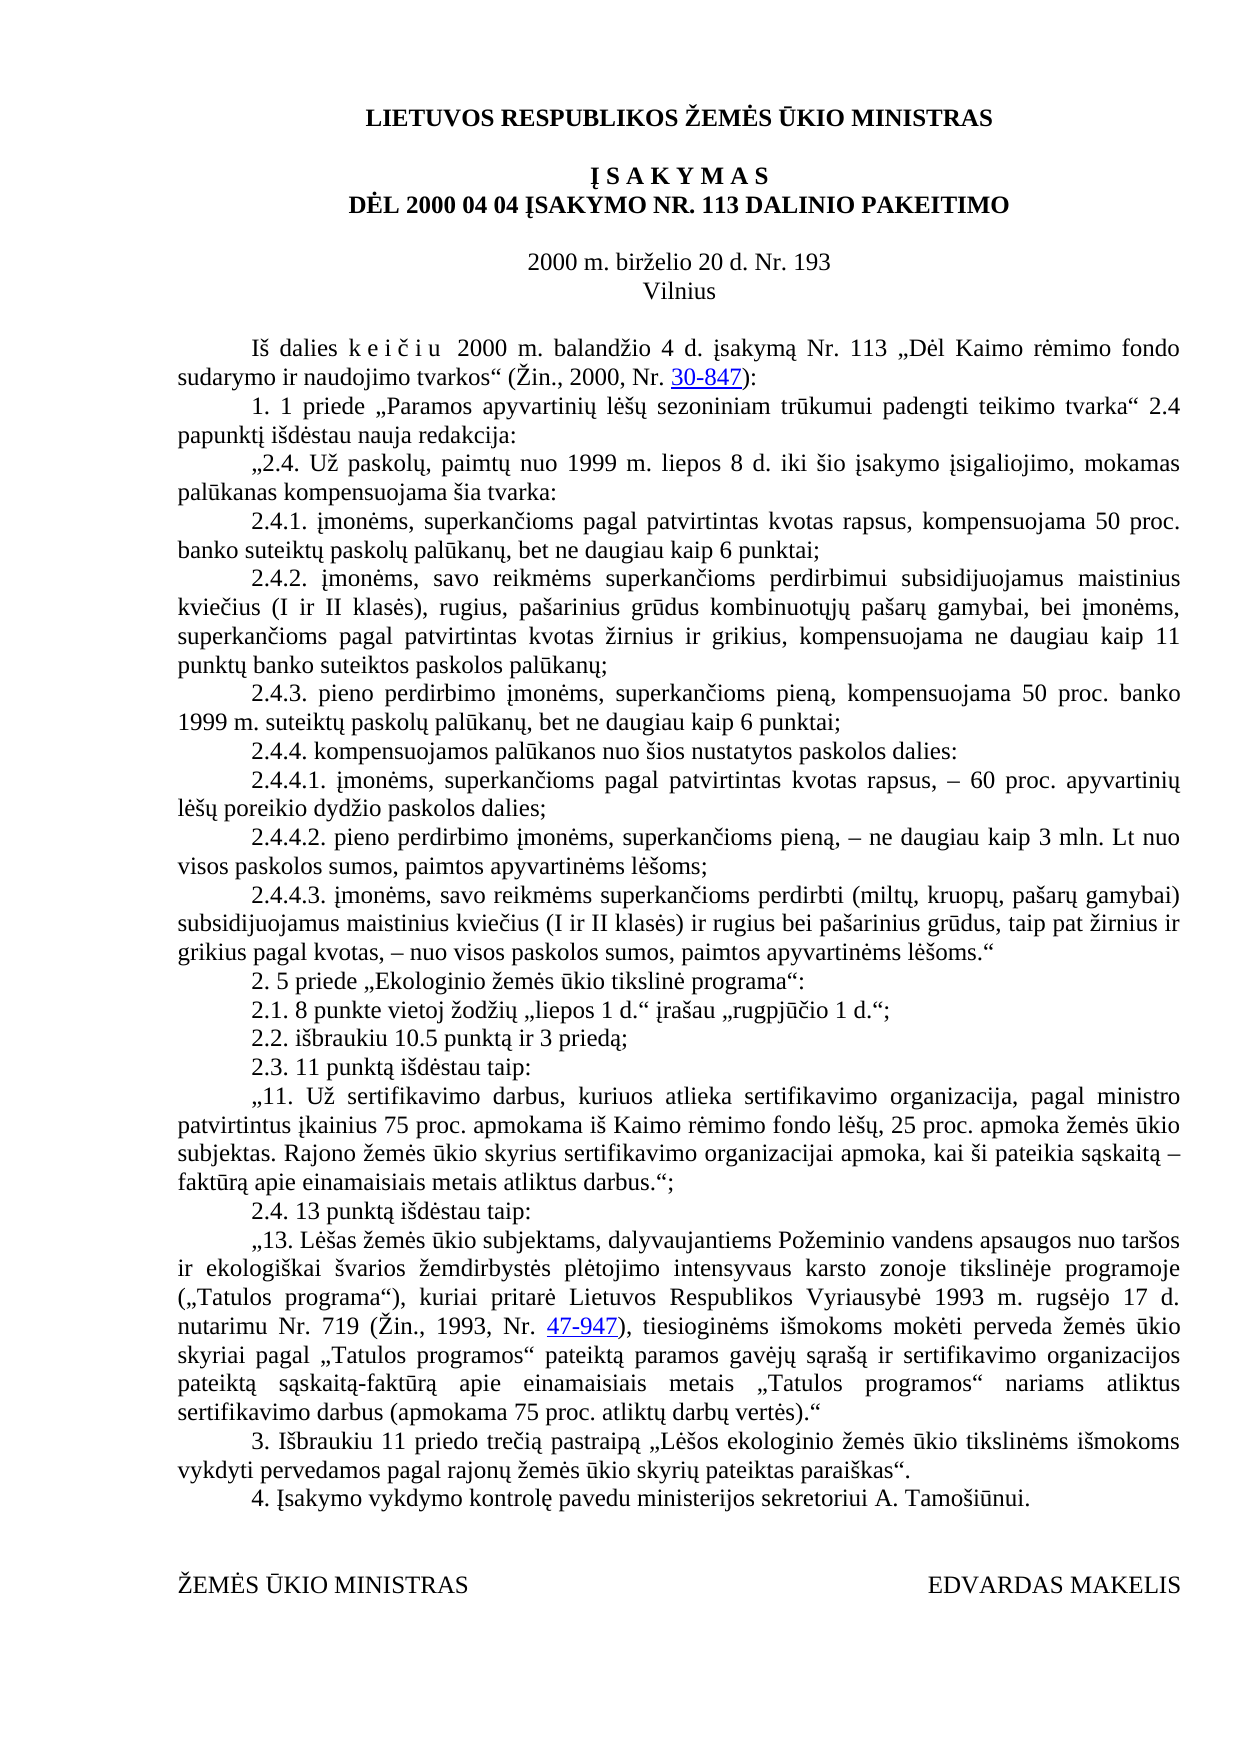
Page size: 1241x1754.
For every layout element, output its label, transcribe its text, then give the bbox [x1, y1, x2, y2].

text 2. 5 priede „Ekologinio žemės ūkio tikslinė programa“: [177, 966, 1181, 995]
text 2000 m. birželio 20 d. Nr. 193 [177, 247, 1181, 276]
text 4. Įsakymo vykdymo kontrolę pavedu ministerijos sekretoriui A. Tamošiūnui. [177, 1483, 1181, 1512]
text 2.4.4.3. įmonėms, savo reikmėms superkančioms perdirbti (miltų, kruopų, pašarų gamybai) subsidijuojamus maistinius kviečius (I ir II klasės) ir rugius bei pašarinius grūdus, taip pat žirnius ir grikius pagal kvotas, – nuo visos paskolos sumos, paimtos apyvartinėms lėšoms.“ [177, 880, 1181, 966]
text Į S A K Y M A S [177, 161, 1181, 190]
text Vilnius [177, 276, 1181, 305]
text 2.4.4.2. pieno perdirbimo įmonėms, superkančioms pieną, – ne daugiau kaip 3 mln. Lt nuo visos paskolos sumos, paimtos apyvartinėms lėšoms; [177, 822, 1181, 880]
text 2.4. 13 punktą išdėstau taip: [177, 1196, 1181, 1225]
text 2.4.1. įmonėms, superkančioms pagal patvirtintas kvotas rapsus, kompensuojama 50 proc. banko suteiktų paskolų palūkanų, bet ne daugiau kaip 6 punktai; [177, 506, 1181, 563]
text „11. Už sertifikavimo darbus, kuriuos atlieka sertifikavimo organizacija, pagal ministro patvirtintus įkainius 75 proc. apmokama iš Kaimo rėmimo fondo lėšų, 25 proc. apmoka žemės ūkio subjektas. Rajono žemės ūkio skyrius sertifikavimo organizacijai apmoka, kai ši pateikia sąskaitą – faktūrą apie einamaisiais metais atliktus darbus.“; [177, 1081, 1181, 1196]
text 3. Išbraukiu 11 priedo trečią pastraipą „Lėšos ekologinio žemės ūkio tikslinėms išmokoms vykdyti pervedamos pagal rajonų žemės ūkio skyrių pateiktas paraiškas“. [177, 1426, 1181, 1483]
text 2.4.3. pieno perdirbimo įmonėms, superkančioms pieną, kompensuojama 50 proc. banko 1999 m. suteiktų paskolų palūkanų, bet ne daugiau kaip 6 punktai; [177, 678, 1181, 736]
text „2.4. Už paskolų, paimtų nuo 1999 m. liepos 8 d. iki šio įsakymo įsigaliojimo, mokamas palūkanas kompensuojama šia tvarka: [177, 448, 1181, 506]
text 2.4.4.1. įmonėms, superkančioms pagal patvirtintas kvotas rapsus, – 60 proc. apyvartinių lėšų poreikio dydžio paskolos dalies; [177, 765, 1181, 822]
text 1. 1 priede „Paramos apyvartinių lėšų sezoniniam trūkumui padengti teikimo tvarka“ 2.4 papunktį išdėstau nauja redakcija: [177, 391, 1181, 448]
text Iš dalies keičiu 2000 m. balandžio 4 d. įsakymą Nr. 113 „Dėl Kaimo rėmimo fondo sudarymo ir naudojimo tvarkos“ (Žin., 2000, Nr. 30-847): [177, 333, 1181, 391]
text 2.4.4. kompensuojamos palūkanos nuo šios nustatytos paskolos dalies: [177, 736, 1181, 765]
text ŽEMĖS ŪKIO MINISTRAS EDVARDAS MAKELIS [177, 1570, 1181, 1598]
text DĖL 2000 04 04 ĮSAKYMO NR. 113 DALINIO PAKEITIMO [177, 190, 1181, 218]
text 2.2. išbraukiu 10.5 punktą ir 3 priedą; [177, 1023, 1181, 1052]
text 2.4.2. įmonėms, savo reikmėms superkančioms perdirbimui subsidijuojamus maistinius kviečius (I ir II klasės), rugius, pašarinius grūdus kombinuotųjų pašarų gamybai, bei įmonėms, superkančioms pagal patvirtintas kvotas žirnius ir grikius, kompensuojama ne daugiau kaip 11 punktų banko suteiktos paskolos palūkanų; [177, 563, 1181, 678]
text 2.3. 11 punktą išdėstau taip: [177, 1052, 1181, 1081]
text LIETUVOS RESPUBLIKOS ŽEMĖS ŪKIO MINISTRAS [177, 103, 1181, 132]
text „13. Lėšas žemės ūkio subjektams, dalyvaujantiems Požeminio vandens apsaugos nuo taršos ir ekologiškai švarios žemdirbystės plėtojimo intensyvaus karsto zonoje tikslinėje programoje („Tatulos programa“), kuriai pritarė Lietuvos Respublikos Vyriausybė 1993 m. rugsėjo 17 d. nutarimu Nr. 719 (Žin., 1993, Nr. 47-947), tiesioginėms išmokoms mokėti perveda žemės ūkio skyriai pagal „Tatulos programos“ pateiktą paramos gavėjų sąrašą ir sertifikavimo organizacijos pateiktą sąskaitą-faktūrą apie einamaisiais metais „Tatulos programos“ nariams atliktus sertifikavimo darbus (apmokama 75 proc. atliktų darbų vertės).“ [177, 1225, 1181, 1426]
text 2.1. 8 punkte vietoj žodžių „liepos 1 d.“ įrašau „rugpjūčio 1 d.“; [177, 995, 1181, 1023]
